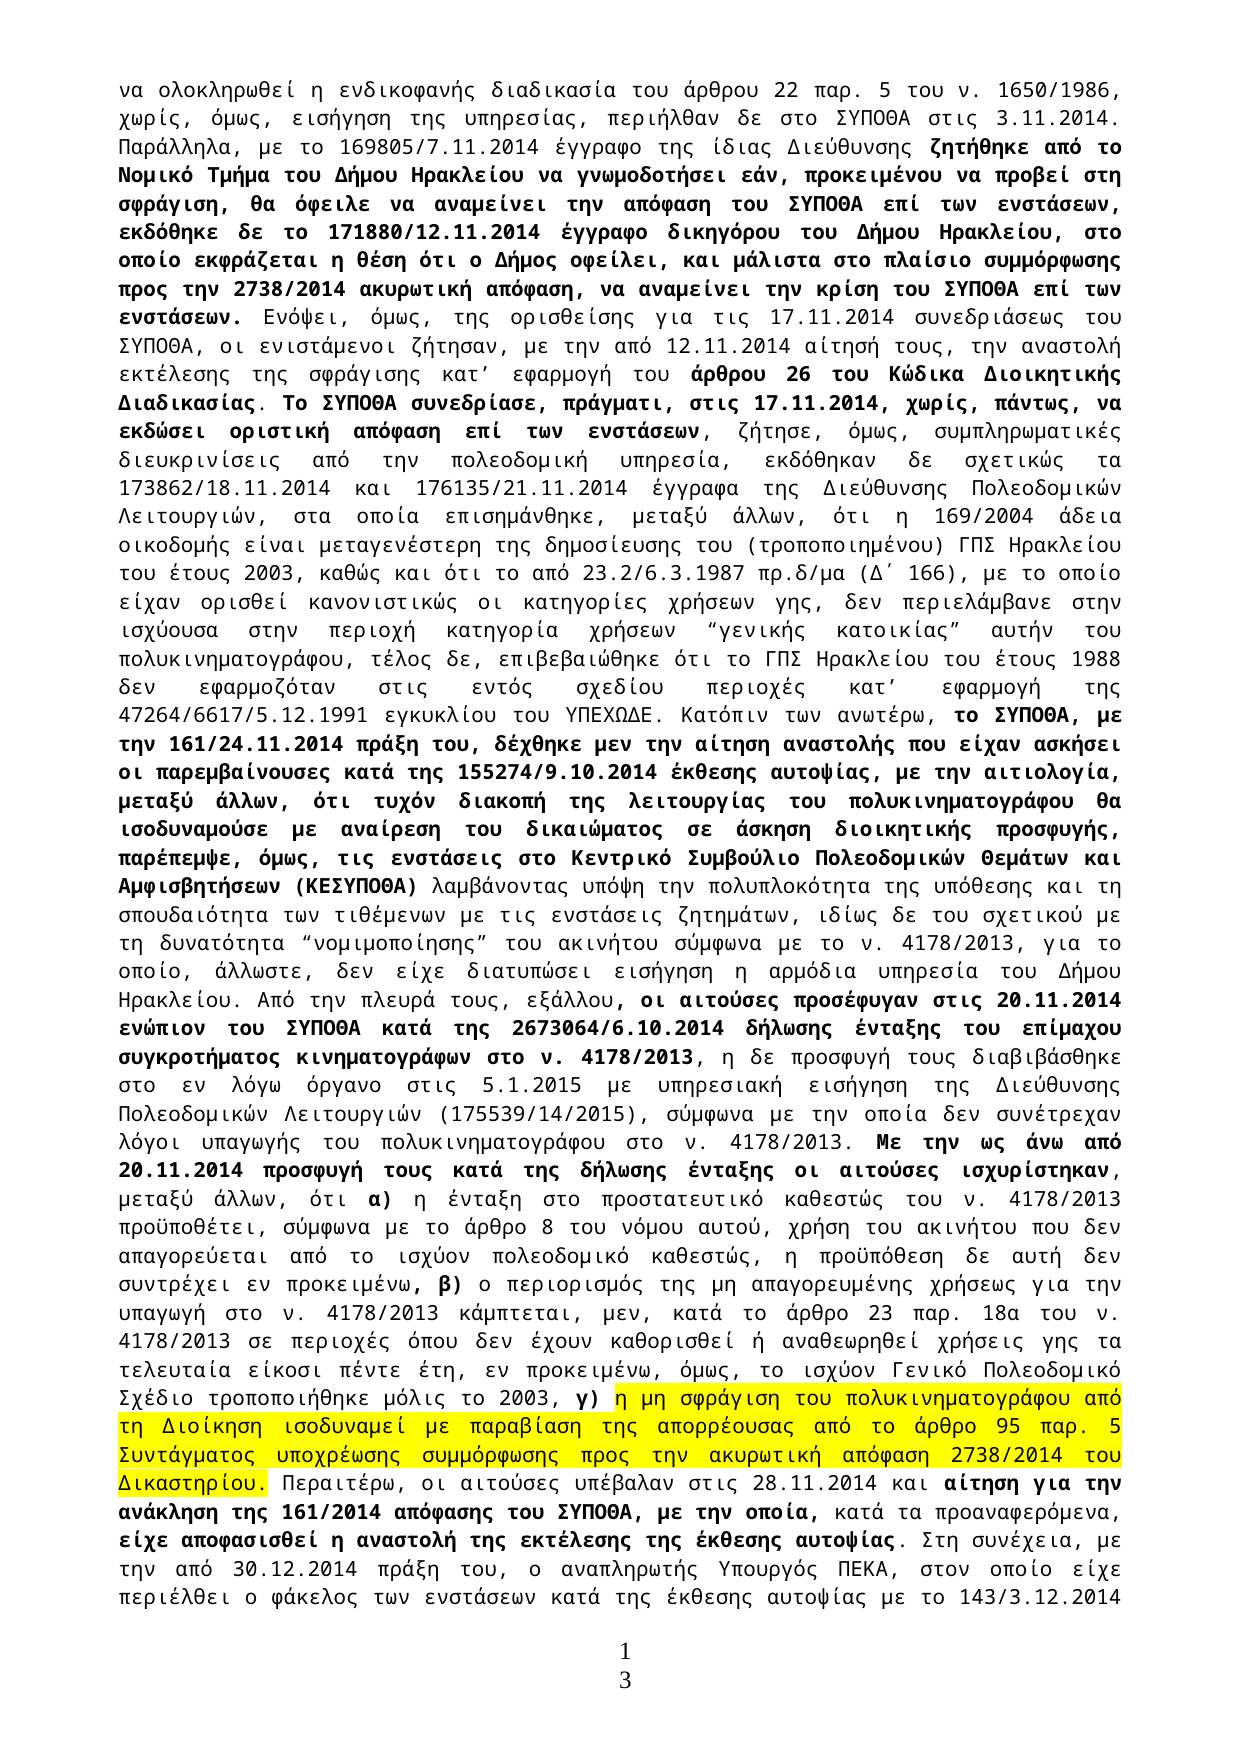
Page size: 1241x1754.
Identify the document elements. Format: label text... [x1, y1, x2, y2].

text να ολοκληρωθεί η ενδικοφανής διαδικασία του άρθρου 22 παρ. 5 του ν. 1650/1986, χωρίς, όμως, εισήγηση της υπηρεσίας, περιήλθαν δε στο ΣΥΠΟΘΑ στις 3.11.2014. Παράλληλα, με το 169805/7.11.2014 έγγραφο της ίδιας Διεύθυνσης ζητήθηκε από το Νομικό Τμήμα του Δήμου Ηρακλείου να γνωμοδοτήσει εάν, προκειμένου να προβεί στη σφράγιση, θα όφειλε να αναμείνει την απόφαση του ΣΥΠΟΘΑ επί των ενστάσεων, εκδόθηκε δε το 171880/12.11.2014 έγγραφο δικηγόρου του Δήμου Ηρακλείου, στο οποίο εκφράζεται η θέση ότι ο Δήμος οφείλει, και μάλιστα στο πλαίσιο συμμόρφωσης προς την 2738/2014 ακυρωτική απόφαση, να αναμείνει την κρίση του ΣΥΠΟΘΑ επί των ενστάσεων. Ενόψει, όμως, της ορισθείσης για τις 17.11.2014 συνεδριάσεως του ΣΥΠΟΘΑ, οι ενιστάμενοι ζήτησαν, με την από 12.11.2014 αίτησή τους, την αναστολή εκτέλεσης της σφράγισης κατ’ εφαρμογή του άρθρου 26 του Κώδικα Διοικητικής Διαδικασίας. Το ΣΥΠΟΘΑ συνεδρίασε, πράγματι, στις 17.11.2014, χωρίς, πάντως, να εκδώσει οριστική απόφαση επί των ενστάσεων, ζήτησε, όμως, συμπληρωματικές διευκρινίσεις από την πολεοδομική υπηρεσία, εκδόθηκαν δε σχετικώς τα 173862/18.11.2014 και 176135/21.11.2014 έγγραφα της Διεύθυνσης Πολεοδομικών Λειτουργιών, στα οποία επισημάνθηκε, μεταξύ άλλων, ότι η 169/2004 άδεια οικοδομής είναι μεταγενέστερη της δημοσίευσης του (τροποποιημένου) ΓΠΣ Ηρακλείου του έτους 2003, καθώς και ότι το από 23.2/6.3.1987 πρ.δ/μα (Δ΄ 166), με το οποίο είχαν ορισθεί κανονιστικώς οι κατηγορίες χρήσεων γης, δεν περιελάμβανε στην ισχύουσα στην περιοχή κατηγορία χρήσεων “γενικής κατοικίας” αυτήν του πολυκινηματογράφου, τέλος δε, επιβεβαιώθηκε ότι το ΓΠΣ Ηρακλείου του έτους 1988 δεν εφαρμοζόταν στις εντός σχεδίου περιοχές κατ’ εφαρμογή της 47264/6617/5.12.1991 εγκυκλίου του ΥΠΕΧΩΔΕ. Κατόπιν των ανωτέρω, το ΣΥΠΟΘΑ, με την 161/24.11.2014 πράξη του, δέχθηκε μεν την αίτηση αναστολής που είχαν ασκήσει οι παρεμβαίνουσες κατά της 155274/9.10.2014 έκθεσης αυτοψίας, με την αιτιολογία, μεταξύ άλλων, ότι τυχόν διακοπή της λειτουργίας του πολυκινηματογράφου θα ισοδυναμούσε με αναίρεση του δικαιώματος σε άσκηση διοικητικής προσφυγής, παρέπεμψε, όμως, τις ενστάσεις στο Κεντρικό Συμβούλιο Πολεοδομικών Θεμάτων και Αμφισβητήσεων (ΚΕΣΥΠΟΘΑ) λαμβάνοντας υπόψη την πολυπλοκότητα της υπόθεσης και τη σπουδαιότητα των τιθέμενων με τις ενστάσεις ζητημάτων, ιδίως δε του σχετικού με τη δυνατότητα “νομιμοποίησης” του ακινήτου σύμφωνα με το ν. 4178/2013, για το οποίο, άλλωστε, δεν είχε διατυπώσει εισήγηση η αρμόδια υπηρεσία του Δήμου Ηρακλείου. Από την πλευρά τους, εξάλλου, οι αιτούσες προσέφυγαν στις 20.11.2014 ενώπιον του ΣΥΠΟΘΑ κατά της 2673064/6.10.2014 δήλωσης ένταξης του επίμαχου συγκροτήματος κινηματογράφων στο ν. 4178/2013, η δε προσφυγή τους διαβιβάσθηκε στο εν λόγω όργανο στις 5.1.2015 με υπηρεσιακή εισήγηση της Διεύθυνσης Πολεοδομικών Λειτουργιών (175539/14/2015), σύμφωνα με την οποία δεν συνέτρεχαν λόγοι υπαγωγής του πολυκινηματογράφου στο ν. 4178/2013. Με την ως άνω από 20.11.2014 προσφυγή τους κατά της δήλωσης ένταξης οι αιτούσες ισχυρίστηκαν, μεταξύ άλλων, ότι α) η ένταξη στο προστατευτικό καθεστώς του ν. 4178/2013 προϋποθέτει, σύμφωνα με το άρθρο 8 του νόμου αυτού, χρήση του ακινήτου που δεν απαγορεύεται από το ισχύον πολεοδομικό καθεστώς, η προϋπόθεση δε αυτή δεν συντρέχει εν προκειμένω, β) ο περιορισμός της μη απαγορευμένης χρήσεως για την υπαγωγή στο ν. 4178/2013 κάμπτεται, μεν, κατά το άρθρο 23 παρ. 18α του ν. 4178/2013 σε περιοχές όπου δεν έχουν καθορισθεί ή αναθεωρηθεί χρήσεις γης τα τελευταία είκοσι πέντε έτη, εν προκειμένω, όμως, το ισχύον Γενικό Πολεοδομικό Σχέδιο τροποποιήθηκε μόλις το 2003, γ) η μη σφράγιση του πολυκινηματογράφου από τη Διοίκηση ισοδυναμεί με παραβίαση της απορρέουσας από το άρθρο 95 παρ. 5 Συντάγματος υποχρέωσης συμμόρφωσης προς την ακυρωτική απόφαση 2738/2014 του Δικαστηρίου. Περαιτέρω, οι αιτούσες υπέβαλαν στις 28.11.2014 και αίτηση για την ανάκληση της 161/2014 απόφασης του ΣΥΠΟΘΑ, με την οποία, κατά τα προαναφερόμενα, είχε αποφασισθεί η αναστολή της εκτέλεσης της έκθεσης αυτοψίας. Στη συνέχεια, με την από 30.12.2014 πράξη του, ο αναπληρωτής Υπουργός ΠΕΚΑ, στον οποίο είχε περιέλθει ο φάκελος των ενστάσεων κατά της έκθεσης αυτοψίας με το 143/3.12.2014 [118, 75, 1122, 1611]
